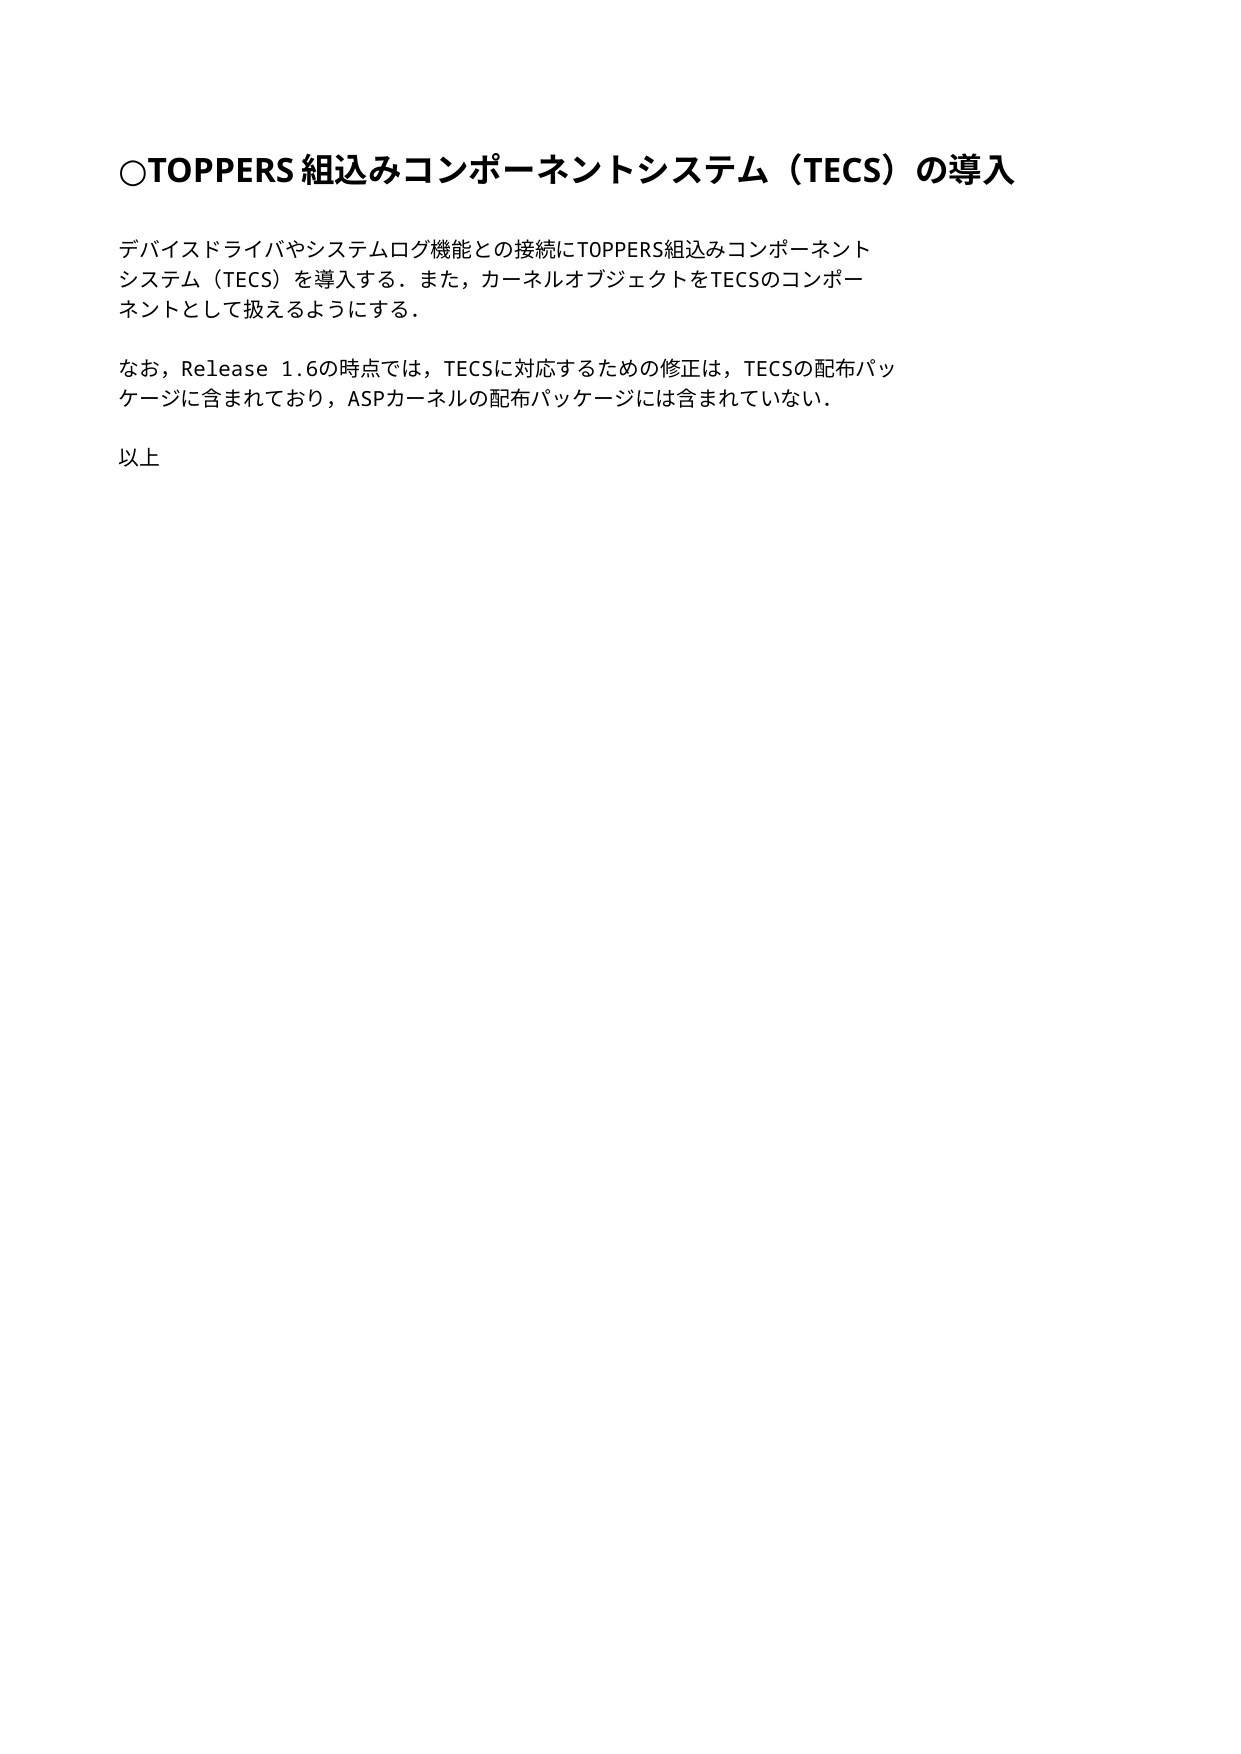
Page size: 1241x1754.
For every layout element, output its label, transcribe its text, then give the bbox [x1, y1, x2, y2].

subtitle ○TOPPERS組込みコンポーネントシステム（TECS）の導入 [118, 143, 1122, 192]
text システム（TECS）を導入する．また，カーネルオブジェクトをTECSのコンポー [118, 263, 1122, 293]
text なお，Release 1.6の時点では，TECSに対応するための修正は，TECSの配布パッ [118, 352, 1122, 382]
text ケージに含まれており，ASPカーネルの配布パッケージには含まれていない． [118, 382, 1122, 413]
text ネントとして扱えるようにする． [118, 293, 1122, 324]
text 以上 [118, 441, 1122, 471]
text デバイスドライバやシステムログ機能との接続にTOPPERS組込みコンポーネント [118, 233, 1122, 263]
